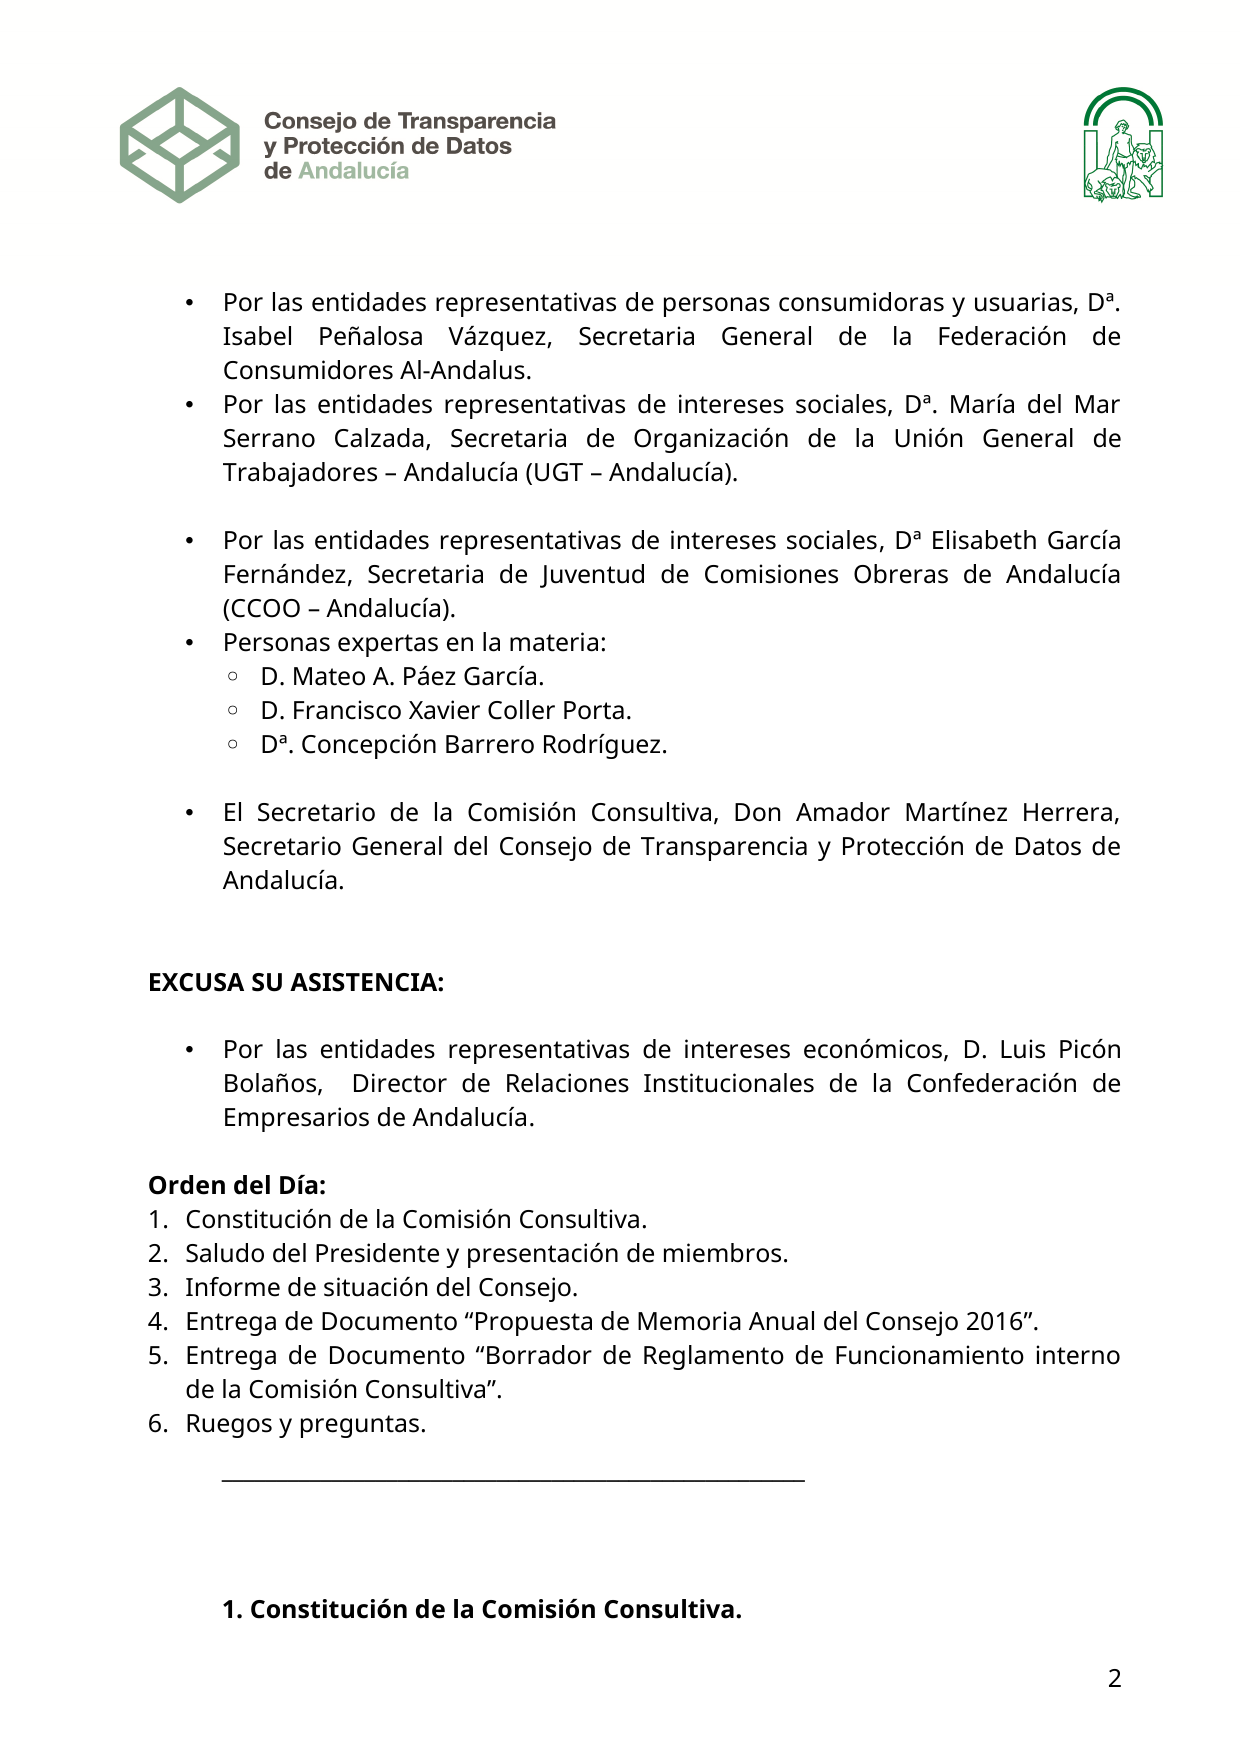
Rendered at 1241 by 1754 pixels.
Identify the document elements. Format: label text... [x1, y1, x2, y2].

list Personas expertas en la materia: [185, 625, 1122, 659]
list Informe de situación del Consejo. [148, 1270, 1122, 1304]
list Saludo del Presidente y presentación de miembros. [148, 1236, 1122, 1270]
list Entrega de Documento “Propuesta de Memoria Anual del Consejo 2016”. [148, 1304, 1122, 1338]
list Por las entidades representativas de intereses sociales, Dª. María del Mar Serrano Calzada, Secretaria de Organización de la Unión General de Trabajadores – Andalucía (UGT – Andalucía). [185, 387, 1122, 489]
list D. Mateo A. Páez García. [223, 659, 1122, 693]
list Entrega de Documento “Borrador de Reglamento de Funcionamiento interno de la Comisión Consultiva”. [148, 1338, 1122, 1406]
text 1. Constitución de la Comisión Consultiva. [148, 1592, 1122, 1626]
text Orden del Día: [148, 1168, 1122, 1202]
list Por las entidades representativas de intereses sociales, Dª Elisabeth García Fernández, Secretaria de Juventud de Comisiones Obreras de Andalucía (CCOO – Andalucía). [185, 523, 1122, 625]
list D. Francisco Xavier Coller Porta. [223, 693, 1122, 727]
text _____________________________________________________ [148, 1452, 1122, 1486]
list Por las entidades representativas de intereses económicos, D. Luis Picón Bolaños, Director de Relaciones Institucionales de la Confederación de Empresarios de Andalucía. [185, 1032, 1122, 1134]
list El Secretario de la Comisión Consultiva, Don Amador Martínez Herrera, Secretario General del Consejo de Transparencia y Protección de Datos de Andalucía. [185, 795, 1122, 897]
list Dª. Concepción Barrero Rodríguez. [223, 727, 1122, 761]
list Constitución de la Comisión Consultiva. [148, 1202, 1122, 1236]
list Por las entidades representativas de personas consumidoras y usuarias, Dª. Isabel Peñalosa Vázquez, Secretaria General de la Federación de Consumidores Al-Andalus. [185, 286, 1122, 387]
text EXCUSA SU ASISTENCIA: [148, 964, 1122, 998]
list Ruegos y preguntas. [148, 1406, 1122, 1440]
